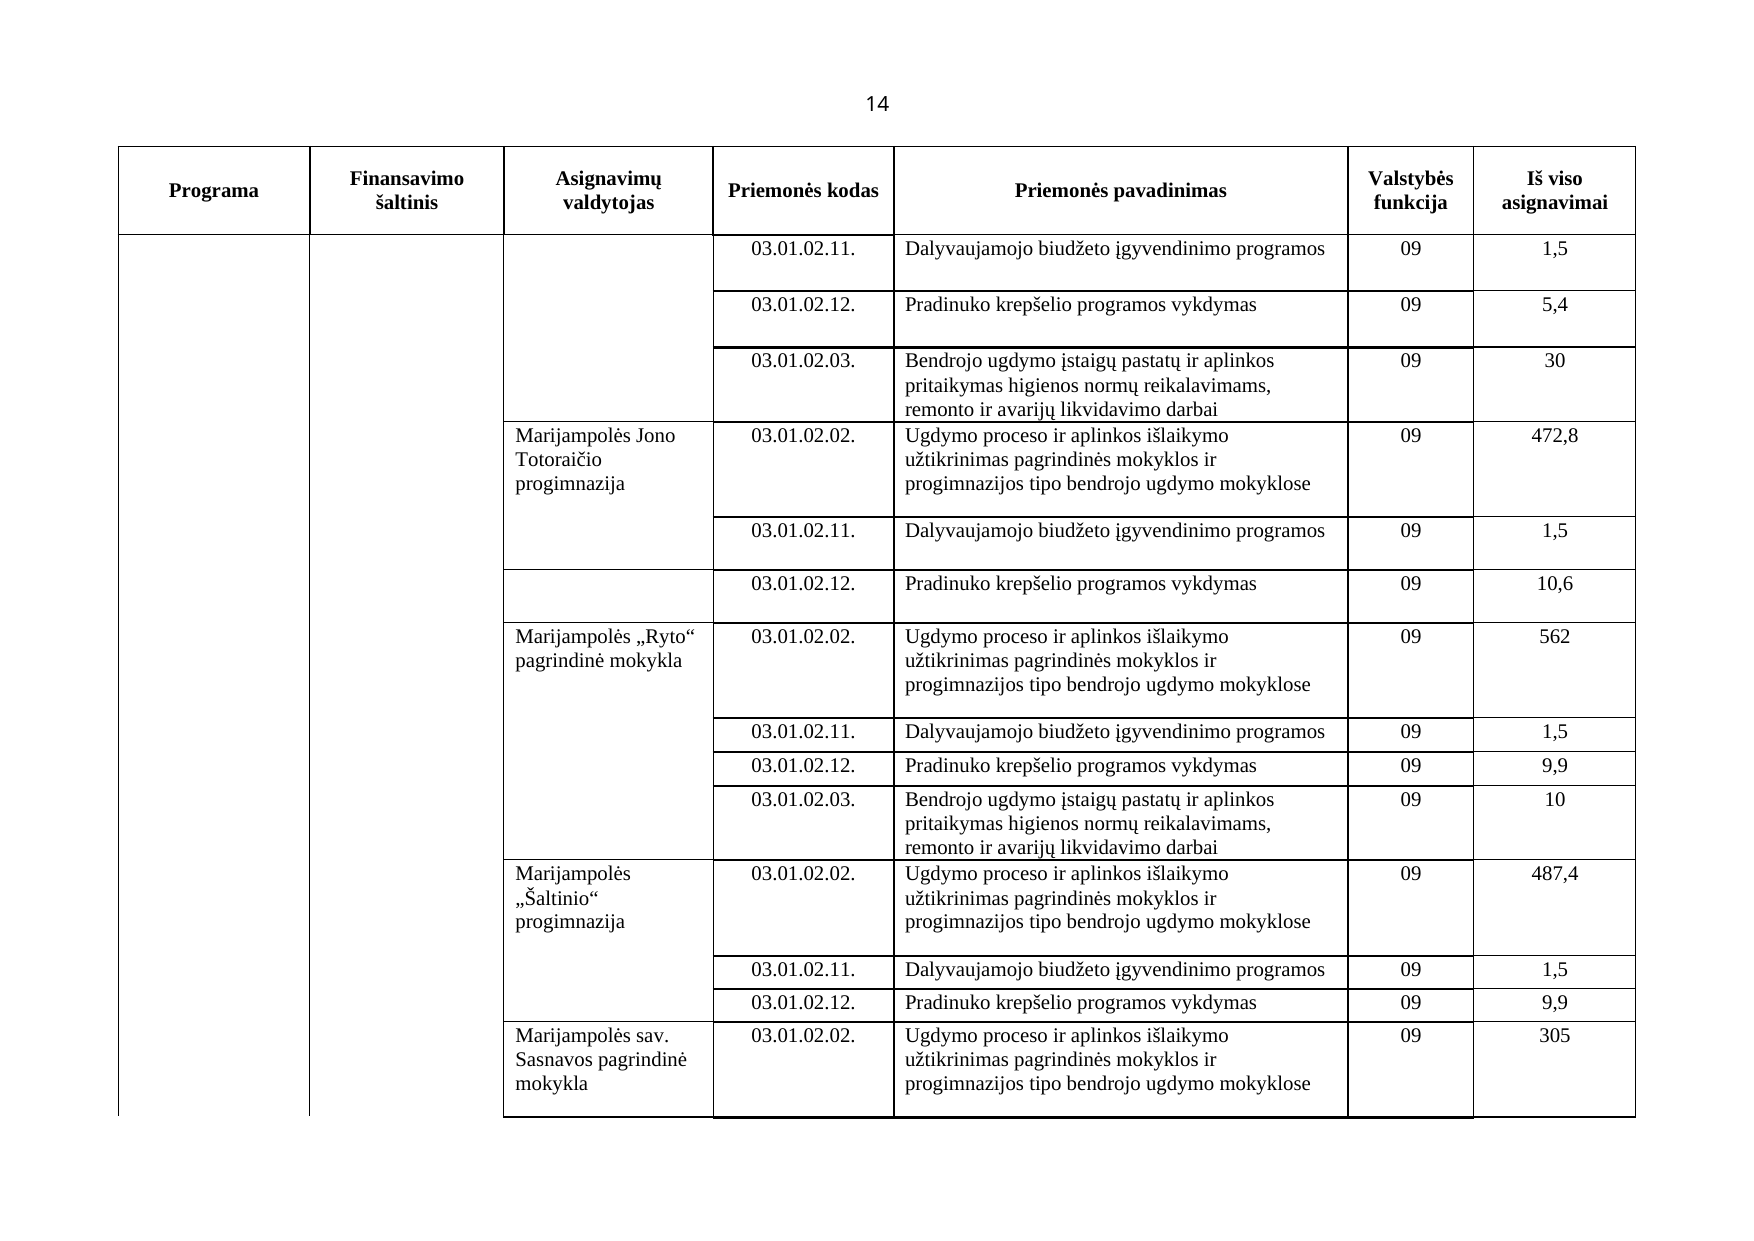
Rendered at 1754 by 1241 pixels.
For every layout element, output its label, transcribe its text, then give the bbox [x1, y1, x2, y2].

table_cell Bendrojo ugdymo įstaigų pastatų ir aplinkos pritaikymas higienos normų reikalavimams, remonto ir avarijų likvidavimo darbai [895, 349, 1347, 421]
table_header Iš viso asignavimai [1474, 147, 1635, 233]
table_cell 9,9 [1474, 752, 1635, 785]
table_header Priemonės pavadinimas [895, 147, 1347, 233]
table_cell 03.01.02.11. [714, 236, 893, 290]
table_cell 09 [1349, 571, 1473, 622]
table_cell Ugdymo proceso ir aplinkos išlaikymo užtikrinimas pagrindinės mokyklos ir progimnazijos tipo bendrojo ugdymo mokyklose [895, 861, 1347, 954]
table_cell 5,4 [1474, 291, 1635, 346]
table_cell Pradinuko krepšelio programos vykdymas [895, 753, 1347, 785]
table_cell 03.01.02.02. [714, 1023, 893, 1116]
table_cell Dalyvaujamojo biudžeto įgyvendinimo programos [895, 957, 1347, 988]
table_cell 03.01.02.02. [714, 861, 893, 954]
table_cell [310, 235, 503, 1116]
table_cell 487,4 [1474, 860, 1635, 954]
table_cell 09 [1349, 719, 1473, 751]
table_cell Marijampolės sav. Sasnavos pagrindinė mokykla [504, 1022, 713, 1116]
table_cell 03.01.02.12. [714, 753, 893, 785]
table_cell [119, 235, 309, 1116]
table_cell 03.01.02.11. [714, 957, 893, 988]
table_cell Dalyvaujamojo biudžeto įgyvendinimo programos [895, 235, 1347, 290]
table_cell Marijampolės „Ryto“ pagrindinė mokykla [504, 623, 713, 859]
table_cell 562 [1474, 623, 1635, 717]
table_cell 03.01.02.11. [714, 719, 893, 751]
table_cell 09 [1349, 624, 1473, 717]
table_cell 09 [1349, 957, 1473, 988]
table_cell 1,5 [1474, 718, 1635, 751]
table_cell 09 [1349, 787, 1473, 859]
table_cell Marijampolės Jono Totoraičio progimnazija [504, 422, 713, 569]
table_cell 1,5 [1474, 517, 1635, 569]
table_header Finansavimo šaltinis [311, 147, 503, 233]
table_cell 03.01.02.12. [714, 571, 893, 622]
table_header Priemonės kodas [714, 147, 893, 233]
table_header Valstybės funkcija [1349, 147, 1473, 233]
table_cell 03.01.02.12. [714, 292, 893, 346]
table_cell 1,5 [1474, 956, 1635, 988]
table_cell 10,6 [1474, 570, 1635, 622]
table_cell 03.01.02.02. [714, 423, 893, 516]
table_cell 09 [1349, 292, 1473, 346]
table_cell Dalyvaujamojo biudžeto įgyvendinimo programos [895, 518, 1347, 569]
table_cell Pradinuko krepšelio programos vykdymas [895, 990, 1347, 1021]
table_cell 09 [1349, 235, 1473, 290]
table_cell 09 [1349, 753, 1473, 785]
table_cell 305 [1474, 1022, 1635, 1116]
table_cell 10 [1474, 786, 1635, 859]
table_cell 03.01.02.12. [714, 990, 893, 1021]
table_cell Bendrojo ugdymo įstaigų pastatų ir aplinkos pritaikymas higienos normų reikalavimams, remonto ir avarijų likvidavimo darbai [895, 787, 1347, 859]
table_cell Ugdymo proceso ir aplinkos išlaikymo užtikrinimas pagrindinės mokyklos ir progimnazijos tipo bendrojo ugdymo mokyklose [895, 624, 1347, 717]
table_cell 09 [1349, 423, 1473, 516]
table_cell 03.01.02.03. [714, 349, 893, 421]
table_cell 09 [1349, 1023, 1473, 1116]
table_cell Ugdymo proceso ir aplinkos išlaikymo užtikrinimas pagrindinės mokyklos ir progimnazijos tipo bendrojo ugdymo mokyklose [895, 423, 1347, 516]
table_cell Ugdymo proceso ir aplinkos išlaikymo užtikrinimas pagrindinės mokyklos ir progimnazijos tipo bendrojo ugdymo mokyklose [895, 1023, 1347, 1116]
table_cell 09 [1349, 518, 1473, 569]
table_cell [504, 235, 713, 421]
table_header Programa [119, 147, 309, 233]
table_cell 472,8 [1474, 422, 1635, 516]
table_cell Pradinuko krepšelio programos vykdymas [895, 292, 1347, 346]
table_cell Marijampolės „Šaltinio“ progimnazija [504, 860, 713, 1021]
table_cell 09 [1349, 349, 1473, 421]
table_cell Pradinuko krepšelio programos vykdymas [895, 571, 1347, 622]
table_cell 03.01.02.11. [714, 518, 893, 569]
table_cell 30 [1474, 348, 1635, 421]
table_cell [504, 570, 713, 622]
table_cell 03.01.02.03. [714, 787, 893, 859]
table_cell 9,9 [1474, 989, 1635, 1021]
table_header Asignavimų valdytojas [505, 147, 712, 233]
table_cell 1,5 [1474, 235, 1635, 290]
table_cell 03.01.02.02. [714, 624, 893, 717]
table_cell Dalyvaujamojo biudžeto įgyvendinimo programos [895, 719, 1347, 751]
table_cell 09 [1349, 990, 1473, 1021]
table_cell 09 [1349, 861, 1473, 954]
